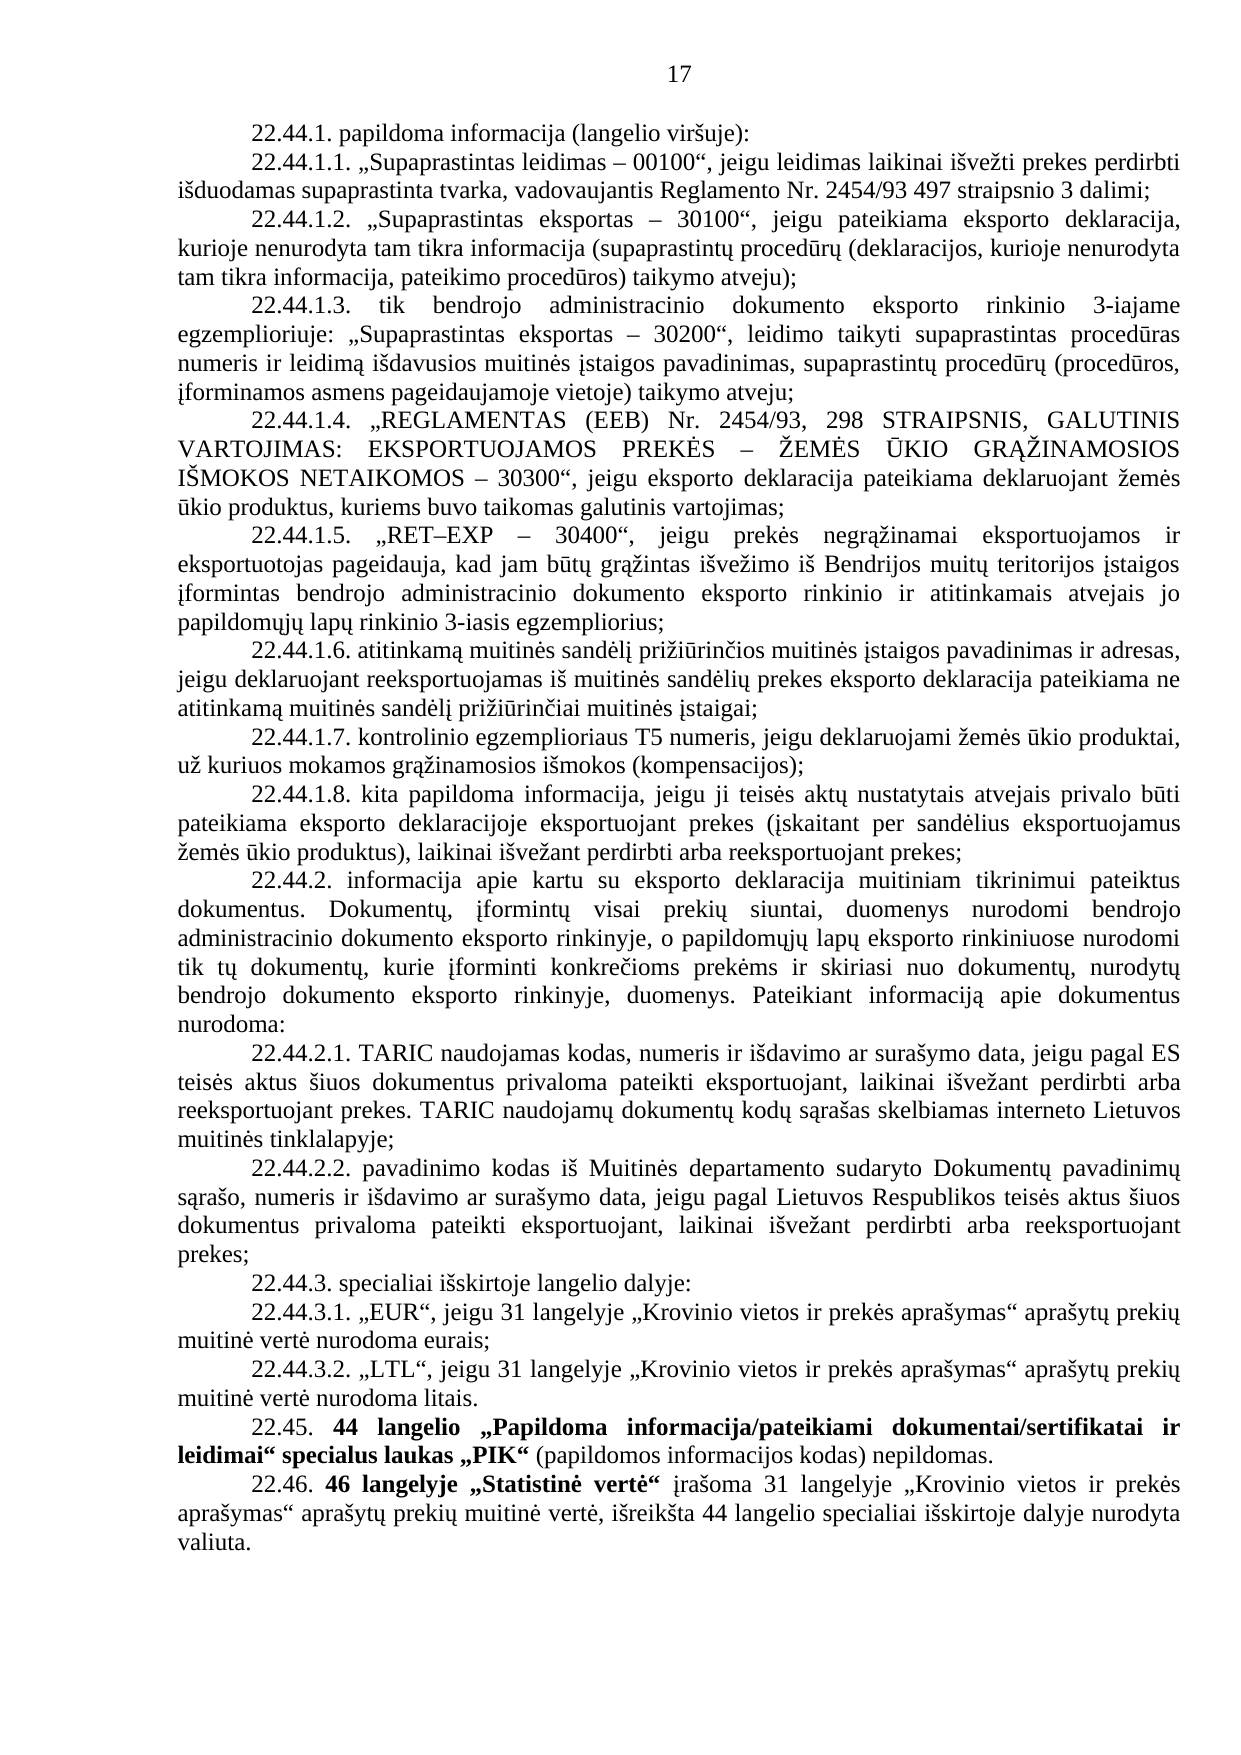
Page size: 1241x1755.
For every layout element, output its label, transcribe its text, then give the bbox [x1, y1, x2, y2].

text 22.44.2.2. pavadinimo kodas iš Muitinės departamento sudaryto Dokumentų pavadinimų sąrašo, numeris ir išdavimo ar surašymo data, jeigu pagal Lietuvos Respublikos teisės aktus šiuos dokumentus privaloma pateikti eksportuojant, laikinai išvežant perdirbti arba reeksportuojant prekes; [177, 1153, 1181, 1268]
text 22.44.3. specialiai išskirtoje langelio dalyje: [177, 1268, 1181, 1297]
text 22.44.1.6. atitinkamą muitinės sandėlį prižiūrinčios muitinės įstaigos pavadinimas ir adresas, jeigu deklaruojant reeksportuojamas iš muitinės sandėlių prekes eksporto deklaracija pateikiama ne atitinkamą muitinės sandėlį prižiūrinčiai muitinės įstaigai; [177, 636, 1181, 722]
text 22.44.1.8. kita papildoma informacija, jeigu ji teisės aktų nustatytais atvejais privalo būti pateikiama eksporto deklaracijoje eksportuojant prekes (įskaitant per sandėlius eksportuojamus žemės ūkio produktus), laikinai išvežant perdirbti arba reeksportuojant prekes; [177, 779, 1181, 866]
text 22.44.1.1. „Supaprastintas leidimas – 00100“, jeigu leidimas laikinai išvežti prekes perdirbti išduodamas supaprastinta tvarka, vadovaujantis Reglamento Nr. 2454/93 497 straipsnio 3 dalimi; [177, 147, 1181, 204]
text 22.46. 46 langelyje „Statistinė vertė“ įrašoma 31 langelyje „Krovinio vietos ir prekės aprašymas“ aprašytų prekių muitinė vertė, išreikšta 44 langelio specialiai išskirtoje dalyje nurodyta valiuta. [177, 1469, 1181, 1556]
text 22.44.1.2. „Supaprastintas eksportas – 30100“, jeigu pateikiama eksporto deklaracija, kurioje nenurodyta tam tikra informacija (supaprastintų procedūrų (deklaracijos, kurioje nenurodyta tam tikra informacija, pateikimo procedūros) taikymo atveju); [177, 204, 1181, 291]
text 22.44.3.1. „EUR“, jeigu 31 langelyje „Krovinio vietos ir prekės aprašymas“ aprašytų prekių muitinė vertė nurodoma eurais; [177, 1297, 1181, 1354]
text 22.44.1.5. „RET–EXP – 30400“, jeigu prekės negrąžinamai eksportuojamos ir eksportuotojas pageidauja, kad jam būtų grąžintas išvežimo iš Bendrijos muitų teritorijos įstaigos įformintas bendrojo administracinio dokumento eksporto rinkinio ir atitinkamais atvejais jo papildomųjų lapų rinkinio 3-iasis egzempliorius; [177, 521, 1181, 636]
text 22.44.1.3. tik bendrojo administracinio dokumento eksporto rinkinio 3-iajame egzemplioriuje: „Supaprastintas eksportas – 30200“, leidimo taikyti supaprastintas procedūras numeris ir leidimą išdavusios muitinės įstaigos pavadinimas, supaprastintų procedūrų (procedūros, įforminamos asmens pageidaujamoje vietoje) taikymo atveju; [177, 291, 1181, 406]
text 22.44.1. papildoma informacija (langelio viršuje): [177, 118, 1181, 147]
text 22.44.3.2. „LTL“, jeigu 31 langelyje „Krovinio vietos ir prekės aprašymas“ aprašytų prekių muitinė vertė nurodoma litais. [177, 1354, 1181, 1412]
text 22.44.2. informacija apie kartu su eksporto deklaracija muitiniam tikrinimui pateiktus dokumentus. Dokumentų, įformintų visai prekių siuntai, duomenys nurodomi bendrojo administracinio dokumento eksporto rinkinyje, o papildomųjų lapų eksporto rinkiniuose nurodomi tik tų dokumentų, kurie įforminti konkrečioms prekėms ir skiriasi nuo dokumentų, nurodytų bendrojo dokumento eksporto rinkinyje, duomenys. Pateikiant informaciją apie dokumentus nurodoma: [177, 866, 1181, 1038]
text 22.45. 44 langelio „Papildoma informacija/pateikiami dokumentai/sertifikatai ir leidimai“ specialus laukas „PIK“ (papildomos informacijos kodas) nepildomas. [177, 1412, 1181, 1469]
text 22.44.1.4. „REGLAMENTAS (EEB) Nr. 2454/93, 298 STRAIPSNIS, GALUTINIS VARTOJIMAS: EKSPORTUOJAMOS PREKĖS – ŽEMĖS ŪKIO GRĄŽINAMOSIOS IŠMOKOS NETAIKOMOS – 30300“, jeigu eksporto deklaracija pateikiama deklaruojant žemės ūkio produktus, kuriems buvo taikomas galutinis vartojimas; [177, 406, 1181, 521]
text 22.44.1.7. kontrolinio egzemplioriaus T5 numeris, jeigu deklaruojami žemės ūkio produktai, už kuriuos mokamos grąžinamosios išmokos (kompensacijos); [177, 722, 1181, 779]
text 22.44.2.1. TARIC naudojamas kodas, numeris ir išdavimo ar surašymo data, jeigu pagal ES teisės aktus šiuos dokumentus privaloma pateikti eksportuojant, laikinai išvežant perdirbti arba reeksportuojant prekes. TARIC naudojamų dokumentų kodų sąrašas skelbiamas interneto Lietuvos muitinės tinklalapyje; [177, 1038, 1181, 1153]
